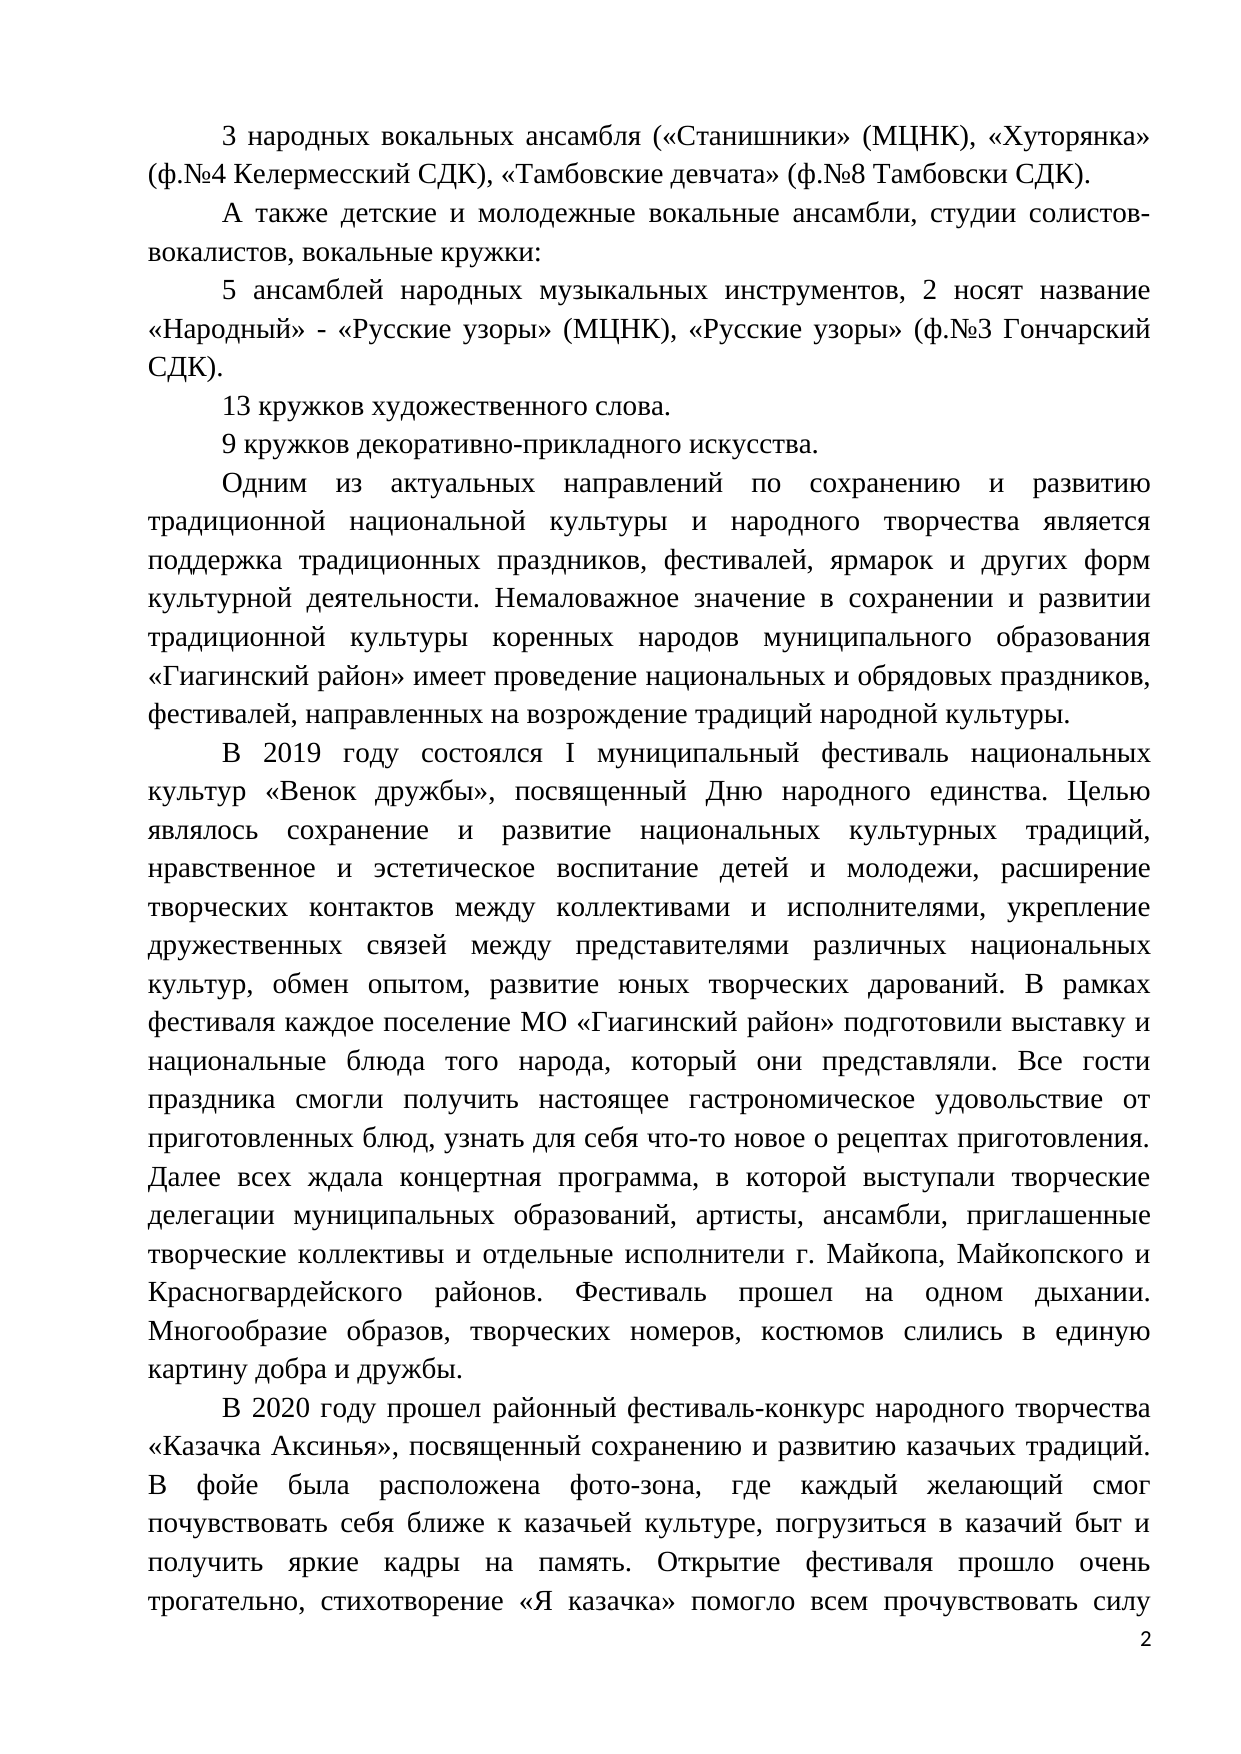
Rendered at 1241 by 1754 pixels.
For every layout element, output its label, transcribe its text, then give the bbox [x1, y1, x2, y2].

text Одним из актуальных направлений по сохранению и развитию традиционной национальной культуры и народного творчества является поддержка традиционных праздников, фестивалей, ярмарок и других форм культурной деятельности. Немаловажное значение в сохранении и развитии традиционной культуры коренных народов муниципального образования «Гиагинский район» имеет проведение национальных и обрядовых праздников, фестивалей, направленных на возрождение традиций народной культуры. [148, 465, 1152, 730]
text 13 кружков художественного слова. [148, 388, 1152, 421]
text А также детские и молодежные вокальные ансамбли, студии солистов-вокалистов, вокальные кружки: [148, 195, 1152, 267]
text 3 народных вокальных ансамбля («Станишники» (МЦНК), «Хуторянка» (ф.№4 Келермесский СДК), «Тамбовские девчата» (ф.№8 Тамбовски СДК). [148, 118, 1152, 190]
text 9 кружков декоративно-прикладного искусства. [148, 426, 1152, 460]
text В 2019 году состоялся I муниципальный фестиваль национальных культур «Венок дружбы», посвященный Дню народного единства. Целью являлось сохранение и развитие национальных культурных традиций, нравственное и эстетическое воспитание детей и молодежи, расширение творческих контактов между коллективами и исполнителями, укрепление дружественных связей между представителями различных национальных культур, обмен опытом, развитие юных творческих дарований. В рамках фестиваля каждое поселение МО «Гиагинский район» подготовили выставку и национальные блюда того народа, который они представляли. Все гости праздника смогли получить настоящее гастрономическое удовольствие от приготовленных блюд, узнать для себя что-то новое о рецептах приготовления. Далее всех ждала концертная программа, в которой выступали творческие делегации муниципальных образований, артисты, ансамбли, приглашенные творческие коллективы и отдельные исполнители г. Майкопа, Майкопского и Красногвардейского районов. Фестиваль прошел на одном дыхании. Многообразие образов, творческих номеров, костюмов слились в единую картину добра и дружбы. [148, 735, 1152, 1385]
text 5 ансамблей народных музыкальных инструментов, 2 носят название «Народный» - «Русские узоры» (МЦНК), «Русские узоры» (ф.№3 Гончарский СДК). [148, 272, 1152, 383]
text В 2020 году прошел районный фестиваль-конкурс народного творчества «Казачка Аксинья», посвященный сохранению и развитию казачьих традиций. В фойе была расположена фото-зона, где каждый желающий смог почувствовать себя ближе к казачьей культуре, погрузиться в казачий быт и получить яркие кадры на память. Открытие фестиваля прошло очень трогательно, стихотворение «Я казачка» помогло всем прочувствовать силу [148, 1390, 1152, 1616]
